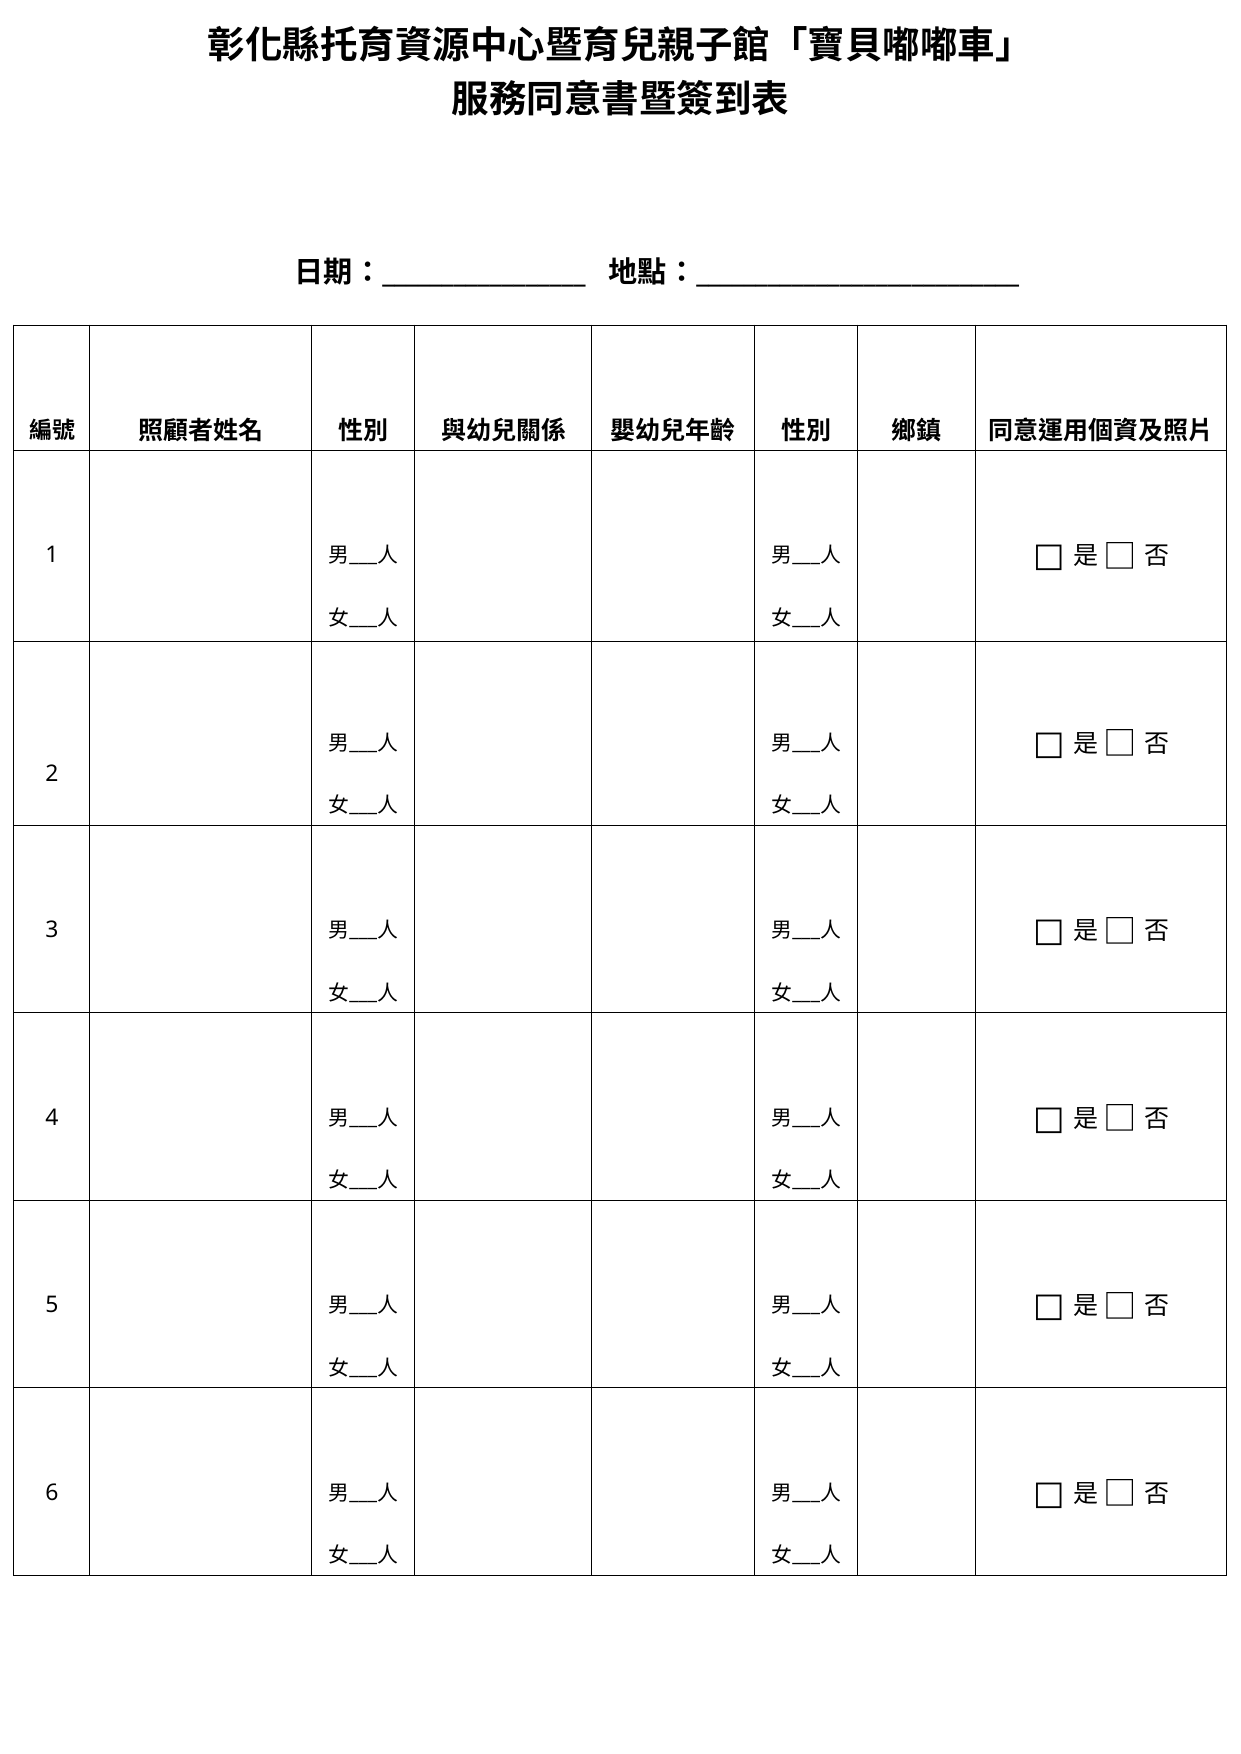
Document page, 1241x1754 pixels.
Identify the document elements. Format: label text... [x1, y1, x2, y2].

table_header 與幼兒關係 [415, 326, 591, 449]
table_cell □ 是 □ 否 [976, 451, 1226, 641]
table_cell 男___人 女___人 [312, 1388, 414, 1574]
table_cell 男___人 女___人 [755, 1013, 857, 1199]
table_cell [592, 1388, 754, 1574]
table_header 照顧者姓名 [90, 326, 311, 449]
table_cell [592, 1201, 754, 1387]
table_cell 男___人 女___人 [755, 451, 857, 641]
table_cell 2 [14, 642, 89, 824]
table_cell [415, 1388, 591, 1574]
table_cell [415, 1013, 591, 1199]
table_cell 男___人 女___人 [312, 642, 414, 824]
table_cell [858, 826, 975, 1012]
table_cell [415, 1201, 591, 1387]
table_header 性別 [755, 326, 857, 449]
table_cell [858, 451, 975, 641]
table_header 同意運用個資及照片 [976, 326, 1226, 449]
table_header 嬰幼兒年齡 [592, 326, 754, 449]
table_cell [90, 826, 311, 1012]
table_cell 4 [14, 1013, 89, 1199]
table_cell 3 [14, 826, 89, 1012]
table_cell 男___人 女___人 [755, 826, 857, 1012]
table_cell 6 [14, 1388, 89, 1574]
table_cell [592, 451, 754, 641]
table_cell [415, 451, 591, 641]
table_cell [415, 642, 591, 824]
table_cell [592, 826, 754, 1012]
table_cell [858, 1388, 975, 1574]
table_cell [592, 1013, 754, 1199]
table_cell □ 是 □ 否 [976, 826, 1226, 1012]
table_cell 男___人 女___人 [755, 1388, 857, 1574]
table_cell 1 [14, 451, 89, 641]
table_cell [90, 1013, 311, 1199]
table_cell [90, 451, 311, 641]
table_cell □ 是 □ 否 [976, 1013, 1226, 1199]
table_header 編號 [14, 326, 89, 449]
table_cell [858, 1013, 975, 1199]
table_cell 男___人 女___人 [755, 1201, 857, 1387]
table_cell [858, 642, 975, 824]
table_header 鄉鎮 [858, 326, 975, 449]
table_cell [592, 642, 754, 824]
table_cell □ 是 □ 否 [976, 642, 1226, 824]
table_header 性別 [312, 326, 414, 449]
table_cell □ 是 □ 否 [976, 1388, 1226, 1574]
table_cell [90, 642, 311, 824]
text 日期：_________________ 地點：___________________________ [149, 241, 1165, 293]
table_cell 男___人 女___人 [312, 826, 414, 1012]
table_cell □ 是 □ 否 [976, 1201, 1226, 1387]
table_cell 男___人 女___人 [312, 451, 414, 641]
table_cell 男___人 女___人 [755, 642, 857, 824]
table_cell 5 [14, 1201, 89, 1387]
table_cell [415, 826, 591, 1012]
table_cell 男___人 女___人 [312, 1013, 414, 1199]
table_cell 男___人 女___人 [312, 1201, 414, 1387]
table_cell [90, 1201, 311, 1387]
table_cell [858, 1201, 975, 1387]
table_cell [90, 1388, 311, 1574]
